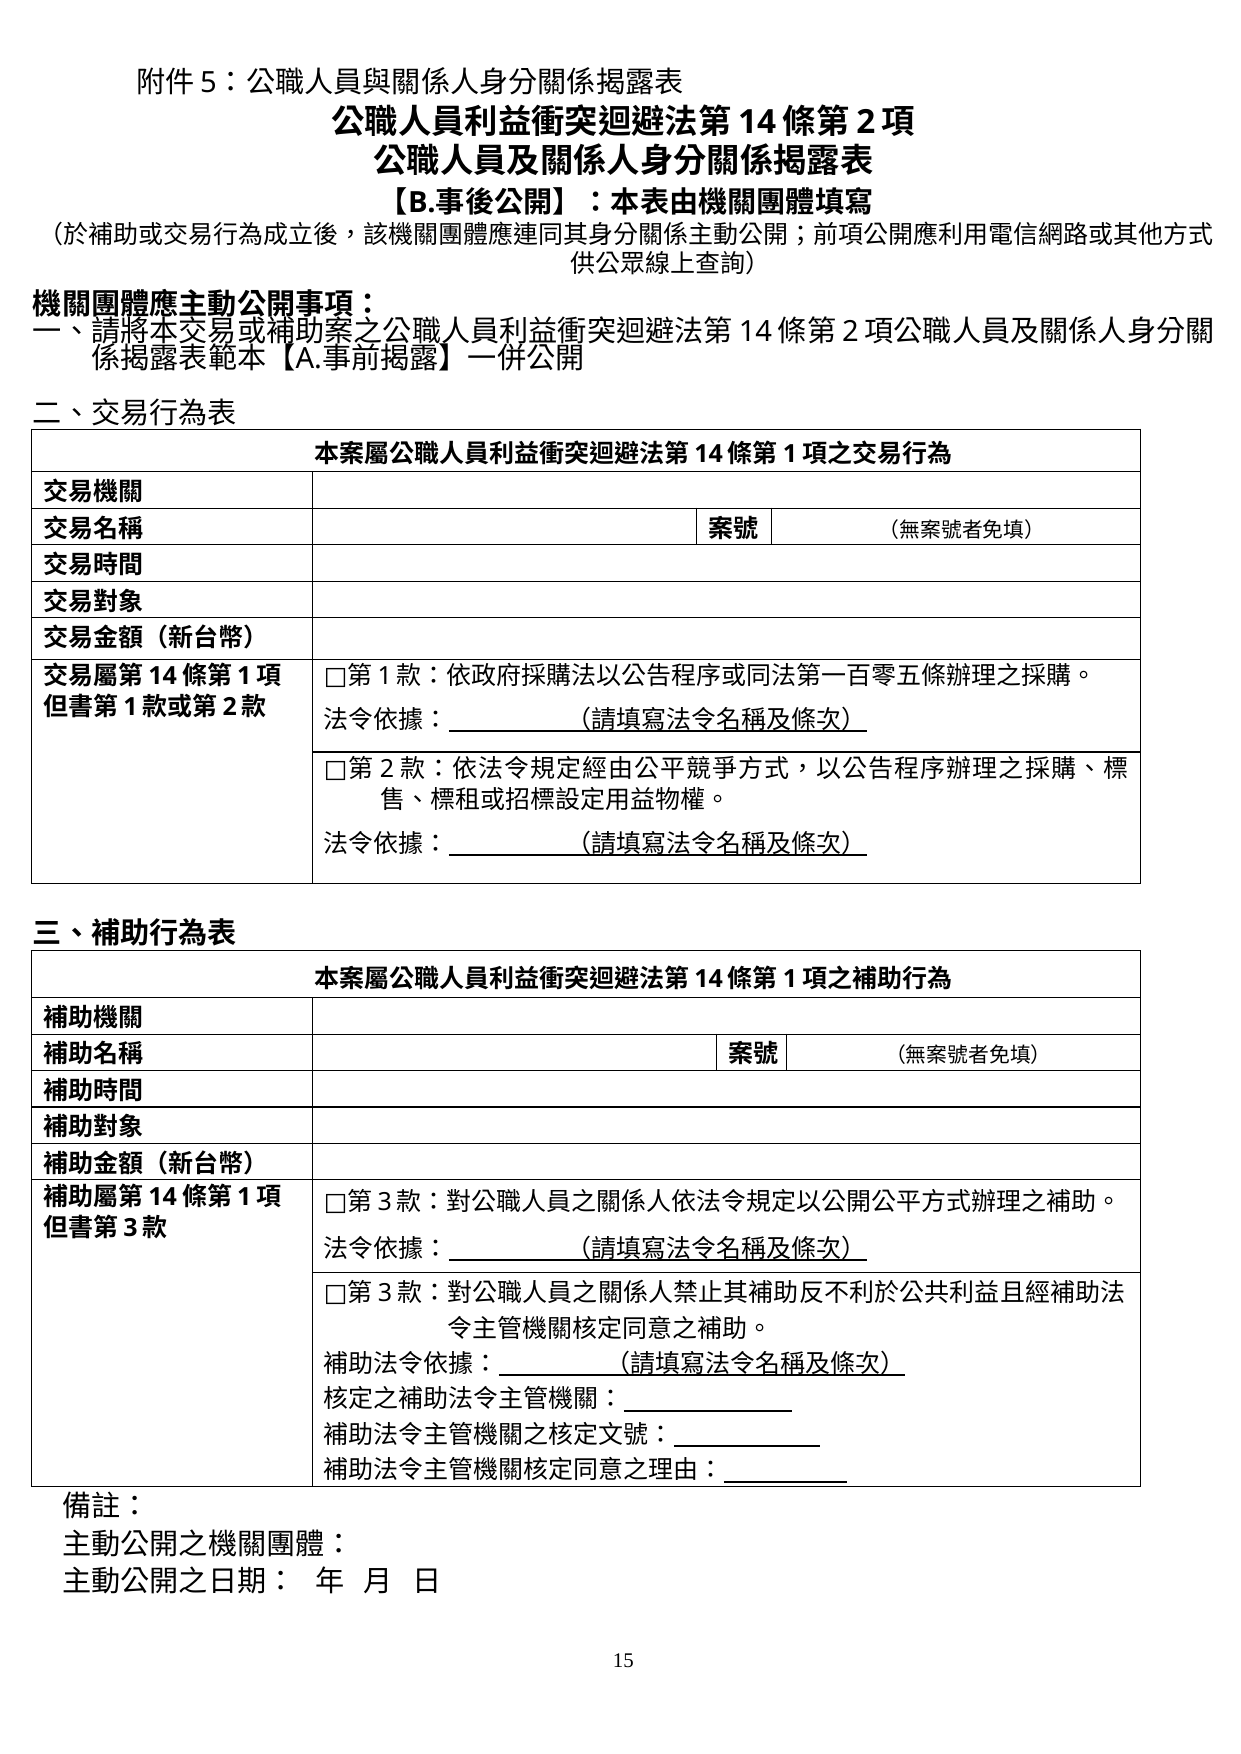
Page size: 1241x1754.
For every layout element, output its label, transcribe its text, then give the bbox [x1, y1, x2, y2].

table_header 本案屬公職人員利益衝突迴避法第14條第1項之補助行為 [32, 951, 1140, 997]
text 【B.事後公開】：本表由機關團體填寫 [33, 181, 1219, 220]
text 機關團體應主動公開事項： [96, 293, 115, 313]
table_cell [313, 1108, 1140, 1143]
table_cell 交易名稱 [32, 509, 312, 544]
table_cell 補助金額（新台幣） [32, 1144, 312, 1179]
table_cell 交易時間 [32, 545, 312, 581]
table_cell 交易金額（新台幣） [32, 618, 312, 658]
text 二、交易行為表 [33, 401, 1219, 428]
text 主動公開之日期： 年 月 日 [62, 1562, 1204, 1599]
table_cell （無案號者免填） [787, 1035, 1140, 1070]
table_cell 交易機關 [32, 472, 312, 508]
table_cell 交易屬第14條第1項但書第1款或第2款 [32, 660, 312, 882]
table_cell 案號 [697, 509, 771, 544]
text 一、請將本交易或補助案之公職人員利益衝突迴避法第14條第2項公職人員及關係人身分關係揭露表範本【A.事前揭露】一併公開 [33, 320, 1219, 374]
table_cell 補助對象 [32, 1108, 312, 1143]
table_cell [313, 472, 1140, 508]
text 公職人員及關係人身分關係揭露表 [136, 141, 1110, 181]
table_cell □第3款：對公職人員之關係人禁止其補助反不利於公共利益且經補助法令主管機關核定同意之補助。 補助法令依據： （請填寫法令名稱及條次） 核定之補助法令主管機關： 補助法令主管機關之核定文號： 補助法令主管機關核定同意之理由： [313, 1273, 1140, 1486]
table_cell 補助時間 [32, 1071, 312, 1106]
table_cell □第3款：對公職人員之關係人依法令規定以公開公平方式辦理之補助。 法令依據： （請填寫法令名稱及條次） [313, 1180, 1140, 1272]
table_header 本案屬公職人員利益衝突迴避法第14條第1項之交易行為 [32, 430, 1140, 471]
table_cell [313, 582, 1140, 617]
table_cell [313, 998, 1140, 1033]
text 備註： [62, 1487, 1204, 1524]
table_cell [313, 545, 1140, 581]
text （於補助或交易行為成立後，該機關團體應連同其身分關係主動公開；前項公開應利用電信網路或其他方式供公眾線上查詢） [33, 220, 1219, 278]
table_cell 補助名稱 [32, 1035, 312, 1070]
table_cell （無案號者免填） [772, 509, 1140, 544]
table_cell [313, 509, 696, 544]
text 機關團體應主動公開事項： [192, 291, 271, 320]
table_cell 補助屬第14條第1項但書第3款 [32, 1180, 312, 1486]
table_cell □第1款：依政府採購法以公告程序或同法第一百零五條辦理之採購。 法令依據： （請填寫法令名稱及條次） [313, 660, 1140, 751]
text 機關團體應主動公開事項： [33, 291, 192, 320]
table_cell [313, 1071, 1140, 1106]
table_cell 交易對象 [32, 582, 312, 617]
table_cell [313, 1035, 716, 1070]
table_cell [313, 1144, 1140, 1179]
text 主動公開之機關團體： [62, 1524, 1204, 1562]
table_cell [313, 618, 1140, 658]
table_cell □第2款：依法令規定經由公平競爭方式，以公告程序辦理之採購、標售、標租或招標設定用益物權。 法令依據： （請填寫法令名稱及條次） [313, 753, 1140, 882]
text 機關團體應主動公開事項： [289, 291, 1219, 320]
table_cell 補助機關 [32, 998, 312, 1033]
text 機關團體應主動公開事項： [272, 291, 290, 320]
table_cell 案號 [717, 1035, 786, 1070]
text 公職人員利益衝突迴避法第14條第2項 [136, 101, 1110, 141]
text 三、補助行為表 [33, 917, 1204, 950]
